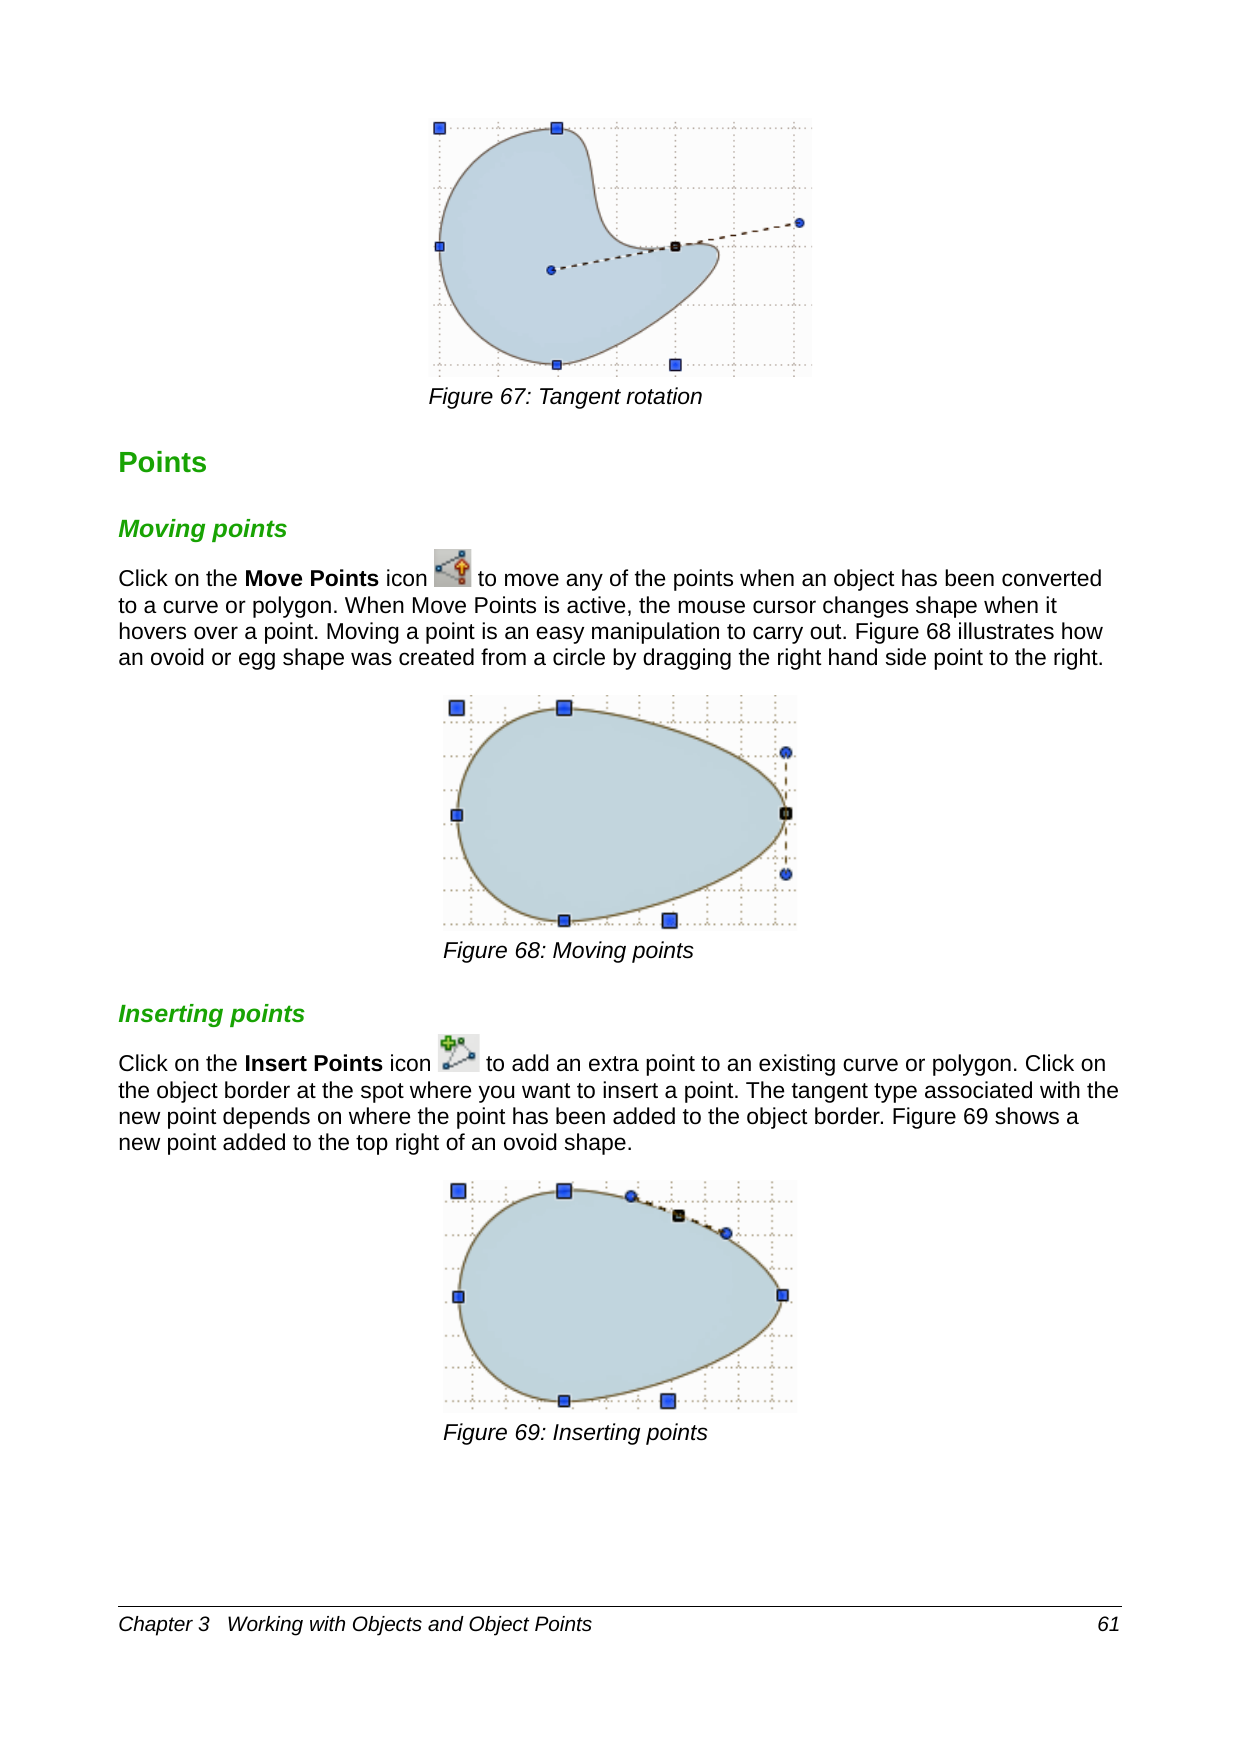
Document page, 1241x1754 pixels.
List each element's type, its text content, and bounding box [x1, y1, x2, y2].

picture [442, 695, 798, 931]
text Click on the Insert Points icon to add an extra point to an existing curve or polygon. Click on the object border at the spot where you want to insert a point. The tangent type associated with the new point depends on where the point has been added to the object border. Figure 69 shows a new point added to the top right of an ovoid shape. [118, 1034, 1122, 1156]
subtitle Moving points [118, 514, 1122, 543]
picture [434, 549, 472, 587]
picture [437, 1034, 480, 1072]
text Figure 69: Inserting points [443, 1419, 797, 1445]
picture [428, 118, 813, 377]
text Figure 68: Moving points [443, 937, 797, 963]
subtitle Inserting points [118, 999, 1122, 1028]
subtitle Points [118, 445, 1122, 479]
text Figure 67: Tangent rotation [428, 383, 812, 409]
text Click on the Move Points icon to move any of the points when an object has been converted to a curve or polygon. When Move Points is active, the mouse cursor changes shape when it hovers over a point. Moving a point is an easy manipulation to carry out. Figure 68 illustrates how an ovoid or egg shape was created from a circle by dragging the right hand side point to the right. [118, 549, 1122, 671]
picture [442, 1180, 798, 1413]
